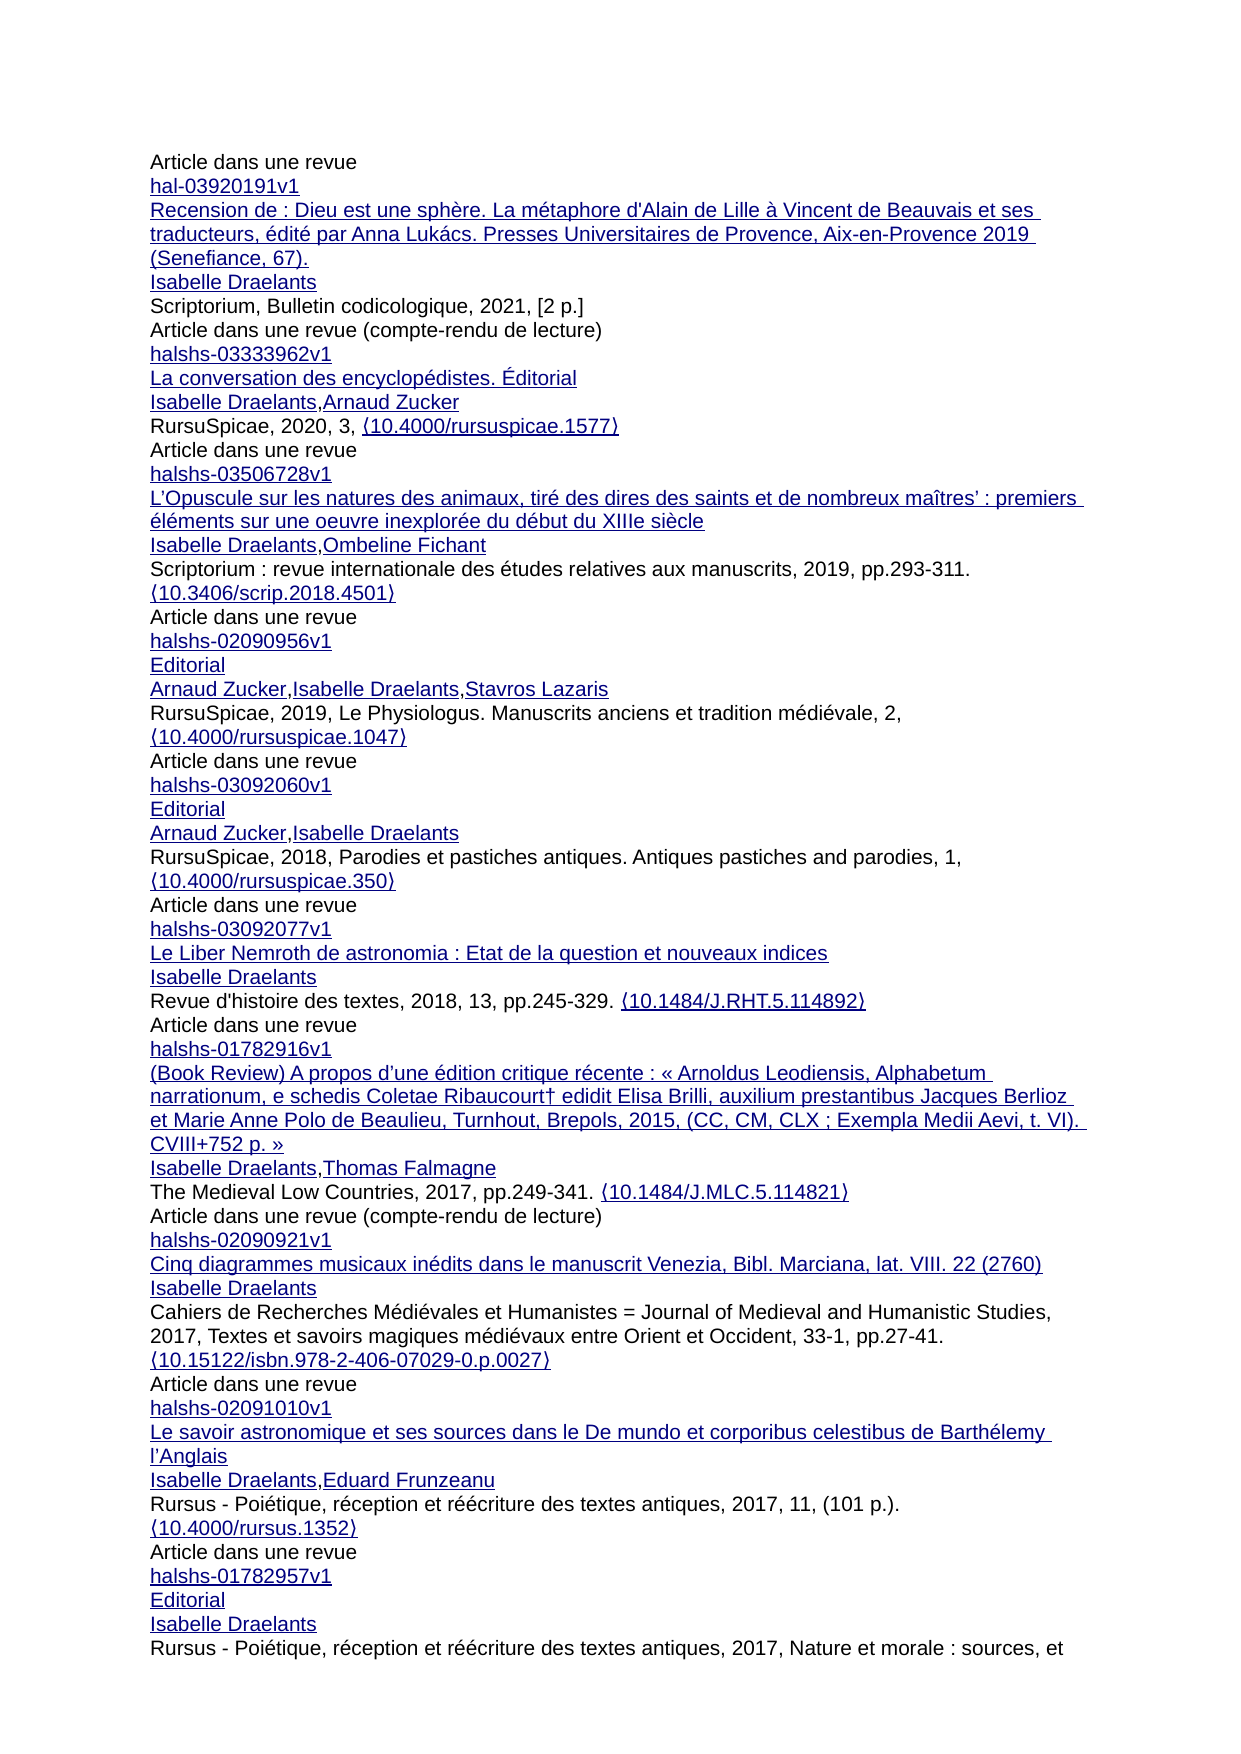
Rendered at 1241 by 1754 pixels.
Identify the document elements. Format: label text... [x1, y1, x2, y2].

table_cell Editorial Isabelle Draelants Rursus - Poiétique, réception et réécriture des textes antiques, 2017, Nature et morale : sources, et [150, 1588, 1090, 1659]
table_cell Cinq diagrammes musicaux inédits dans le manuscrit Venezia, Bibl. Marciana, lat. VIII. 22 (2760) Isabelle Draelants Cahiers de Recherches Médiévales et Humanistes = Journal of Medieval and Humanistic Studies, 2017, Textes et savoirs magiques médiévaux entre Orient et Occident, 33-1, pp.27-41. ⟨10.15122/isbn.978-2-406-07029-0.p.0027⟩ Article dans une revue halshs-02091010v1 [150, 1252, 1090, 1420]
table_cell Editorial Arnaud Zucker,Isabelle Draelants RursuSpicae, 2018, Parodies et pastiches antiques. Antiques pastiches and parodies, 1, ⟨10.4000/rursuspicae.350⟩ Article dans une revue halshs-03092077v1 [150, 797, 1090, 941]
table_cell L’Opuscule sur les natures des animaux, tiré des dires des saints et de nombreux maîtres’ : premiers éléments sur une oeuvre inexplorée du début du XIIIe siècle Isabelle Draelants,Ombeline Fichant Scriptorium : revue internationale des études relatives aux manuscrits, 2019, pp.293-311. ⟨10.3406/scrip.2018.4501⟩ Article dans une revue halshs-02090956v1 [150, 485, 1090, 653]
table_cell (Book Review) A propos d’une édition critique récente : « Arnoldus Leodiensis, Alphabetum narrationum, e schedis Coletae Ribaucourt† edidit Elisa Brilli, auxilium prestantibus Jacques Berlioz et Marie Anne Polo de Beaulieu, Turnhout, Brepols, 2015, (CC, CM, CLX ; Exempla Medii Aevi, t. VI). CVIII+752 p. » Isabelle Draelants,Thomas Falmagne The Medieval Low Countries, 2017, pp.249-341. ⟨10.1484/J.MLC.5.114821⟩ Article dans une revue (compte-rendu de lecture) halshs-02090921v1 [150, 1060, 1090, 1252]
table_cell Le savoir astronomique et ses sources dans le De mundo et corporibus celestibus de Barthélemy l’Anglais Isabelle Draelants,Eduard Frunzeanu Rursus - Poiétique, réception et réécriture des textes antiques, 2017, 11, (101 p.). ⟨10.4000/rursus.1352⟩ Article dans une revue halshs-01782957v1 [150, 1420, 1090, 1587]
table_cell La conversation des encyclopédistes. Éditorial Isabelle Draelants,Arnaud Zucker RursuSpicae, 2020, 3, ⟨10.4000/rursuspicae.1577⟩ Article dans une revue halshs-03506728v1 [150, 366, 1090, 485]
table_cell Le Liber Nemroth de astronomia : Etat de la question et nouveaux indices Isabelle Draelants Revue d'histoire des textes, 2018, 13, pp.245-329. ⟨10.1484/J.RHT.5.114892⟩ Article dans une revue halshs-01782916v1 [150, 941, 1090, 1060]
table_cell Article dans une revue hal-03920191v1 [150, 150, 1090, 198]
table_cell Recension de : Dieu est une sphère. La métaphore d'Alain de Lille à Vincent de Beauvais et ses traducteurs, édité par Anna Lukács. Presses Universitaires de Provence, Aix-en-Provence 2019 (Senefiance, 67). Isabelle Draelants Scriptorium, Bulletin codicologique, 2021, [2 p.] Article dans une revue (compte-rendu de lecture) halshs-03333962v1 [150, 198, 1090, 366]
table_cell Editorial Arnaud Zucker,Isabelle Draelants,Stavros Lazaris RursuSpicae, 2019, Le Physiologus. Manuscrits anciens et tradition médiévale, 2, ⟨10.4000/rursuspicae.1047⟩ Article dans une revue halshs-03092060v1 [150, 653, 1090, 797]
